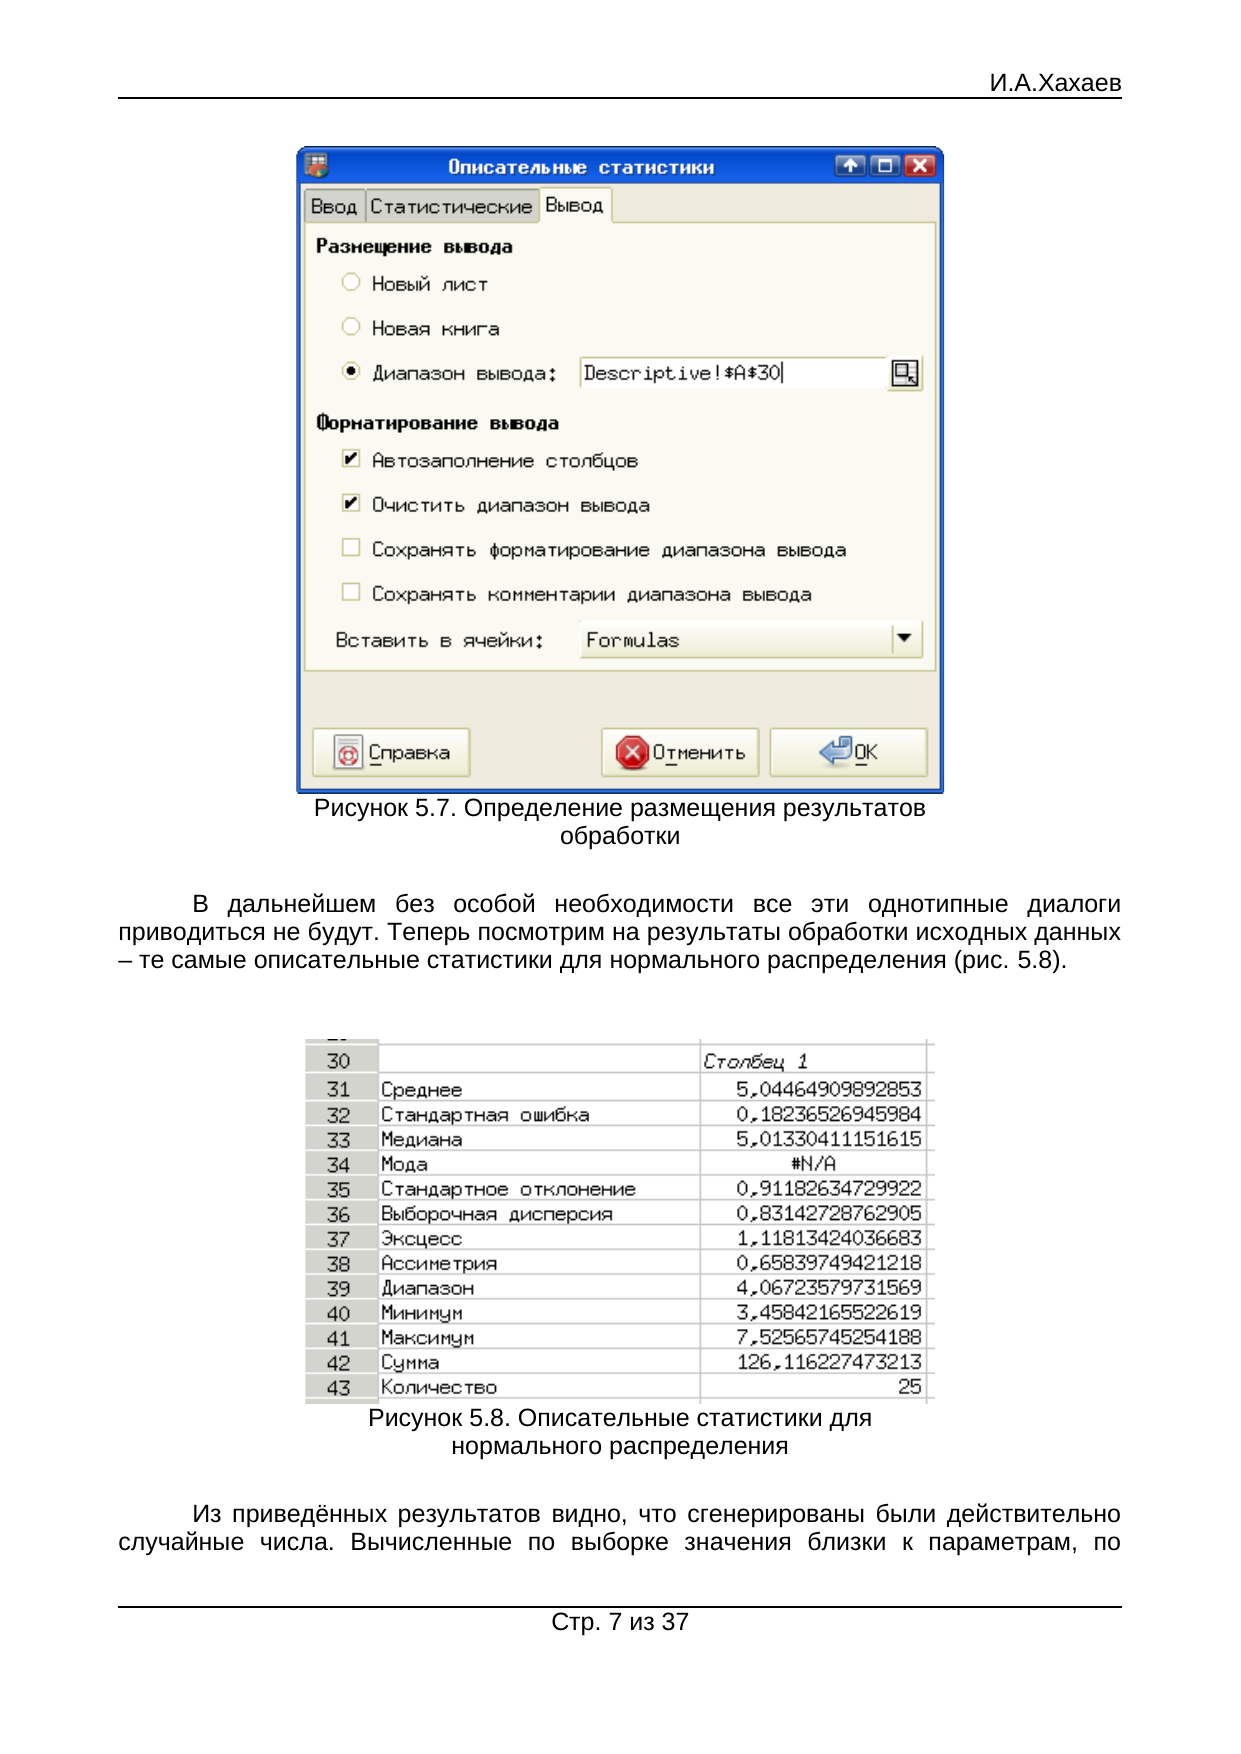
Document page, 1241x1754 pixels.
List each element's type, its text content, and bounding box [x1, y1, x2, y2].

text Из приведённых результатов видно, что сгенерированы были действительно случайные числа. Вычисленные по выборке значения близки к параметрам, по [118, 1500, 1122, 1556]
text Рисунок 5.7. Определение размещения результатов обработки [296, 794, 944, 850]
picture [305, 1039, 935, 1404]
picture [296, 146, 945, 794]
text В дальнейшем без особой необходимости все эти однотипные диалоги приводиться не будут. Теперь посмотрим на результаты обработки исходных данных – те самые описательные статистики для нормального распределения (рис. 5.8). [118, 890, 1122, 974]
text Рисунок 5.8. Описательные статистики для нормального распределения [305, 1404, 935, 1459]
